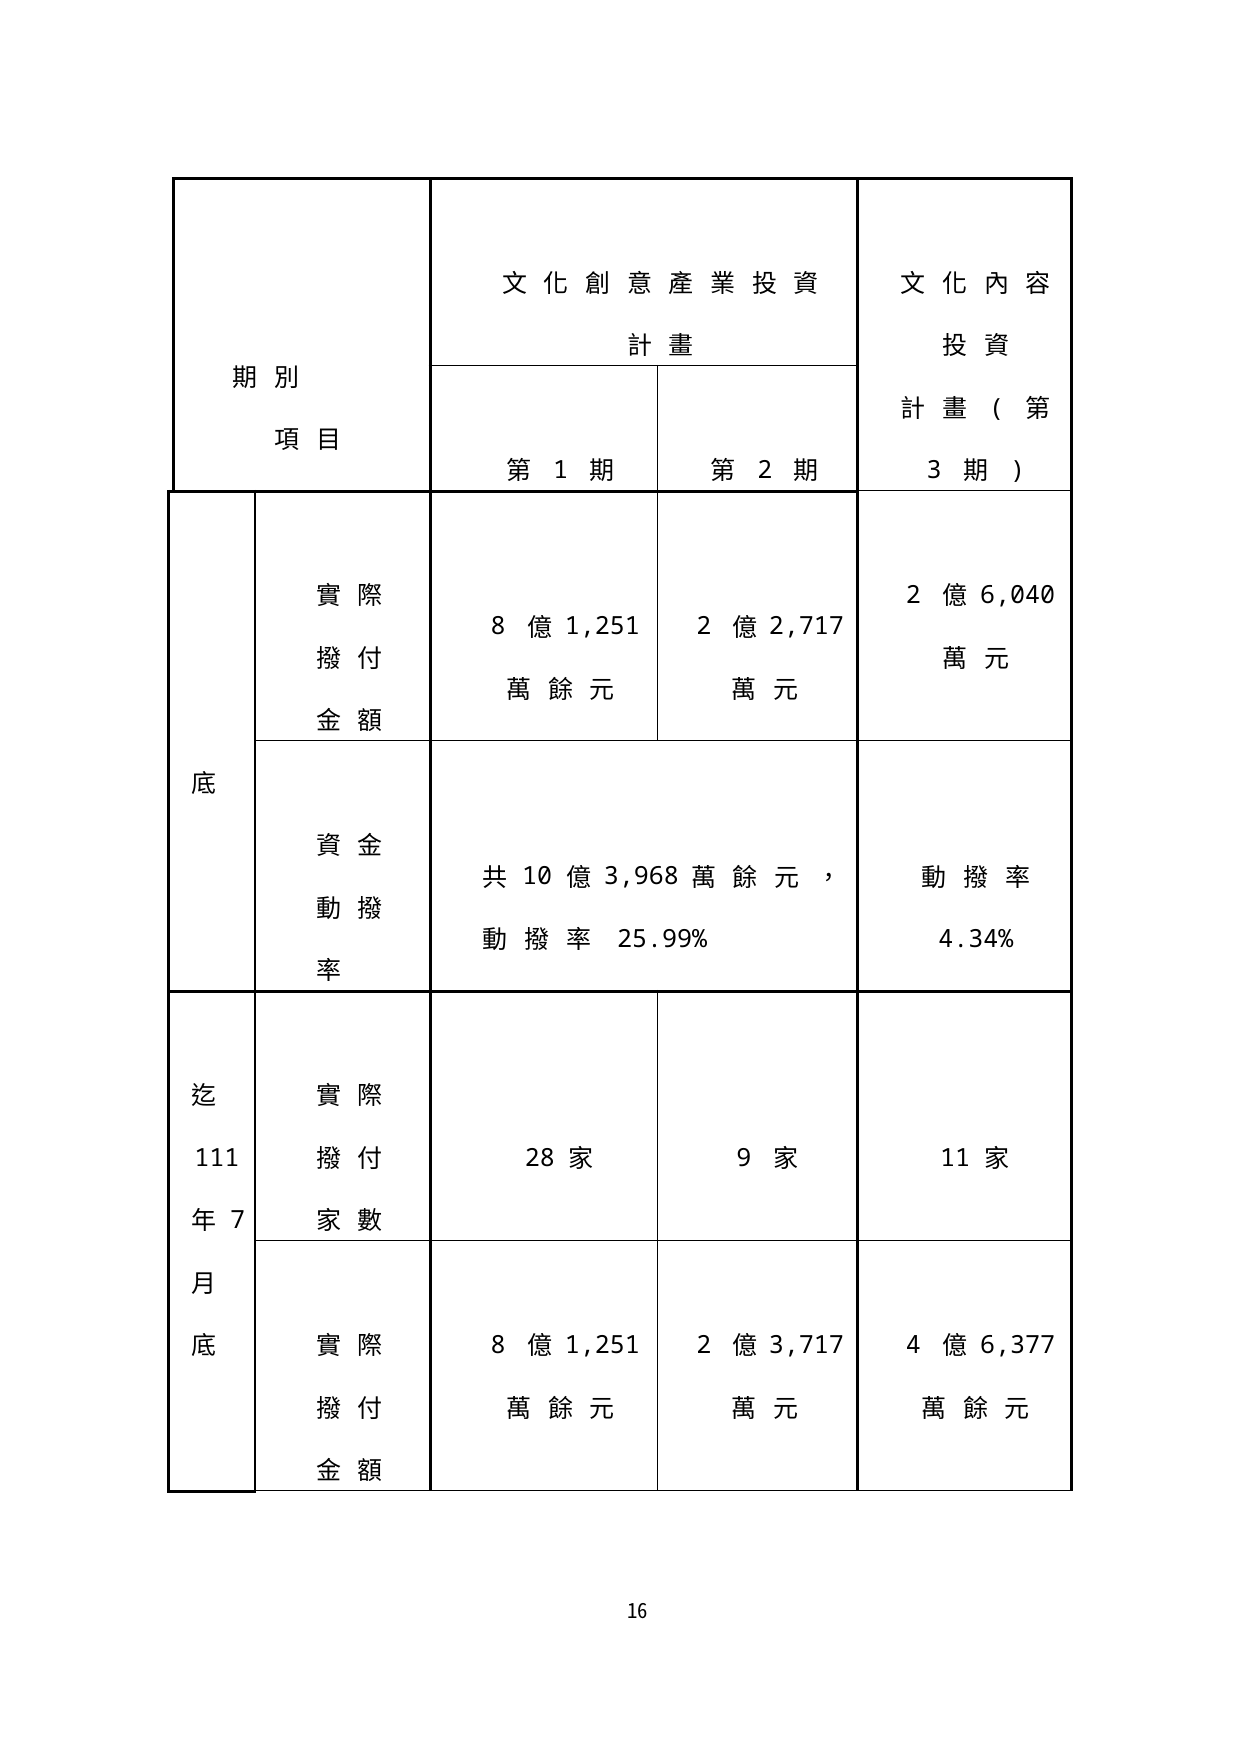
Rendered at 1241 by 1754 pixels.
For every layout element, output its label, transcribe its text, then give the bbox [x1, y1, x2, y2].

table_cell 2億6,040萬元 [859, 491, 1070, 740]
table_cell 資金動撥率 [256, 741, 429, 990]
table_cell 2億3,717萬元 [658, 1241, 856, 1490]
table_cell 共10億3,968萬餘元，動撥率25.99% [432, 741, 856, 990]
table_cell 2億2,717萬元 [658, 493, 856, 740]
table_cell 實際撥付金額 [256, 493, 429, 740]
table_cell 動撥率4.34% [859, 741, 1070, 990]
table_header 文化內容投資 計畫(第3期) [859, 180, 1070, 490]
table_cell 迄111年7月底 [170, 993, 254, 1490]
table_cell 實際撥付家數 [256, 993, 429, 1240]
table_cell 9家 [658, 993, 856, 1240]
table_cell 第1期 [432, 366, 657, 490]
table_cell 8億1,251萬餘元 [432, 1241, 657, 1490]
table_header 文化創意產業投資計畫 [432, 180, 856, 365]
table_cell 實際撥付金額 [256, 1241, 429, 1490]
table_cell 11家 [859, 993, 1070, 1240]
table_cell 28家 [432, 993, 657, 1240]
table_cell 第2期 [658, 366, 856, 490]
table_cell 4億6,377萬餘元 [859, 1241, 1070, 1490]
table_header 期別 項目 [175, 180, 429, 490]
table_cell 8億1,251萬餘元 [432, 493, 657, 740]
table_cell 底 [170, 493, 254, 990]
